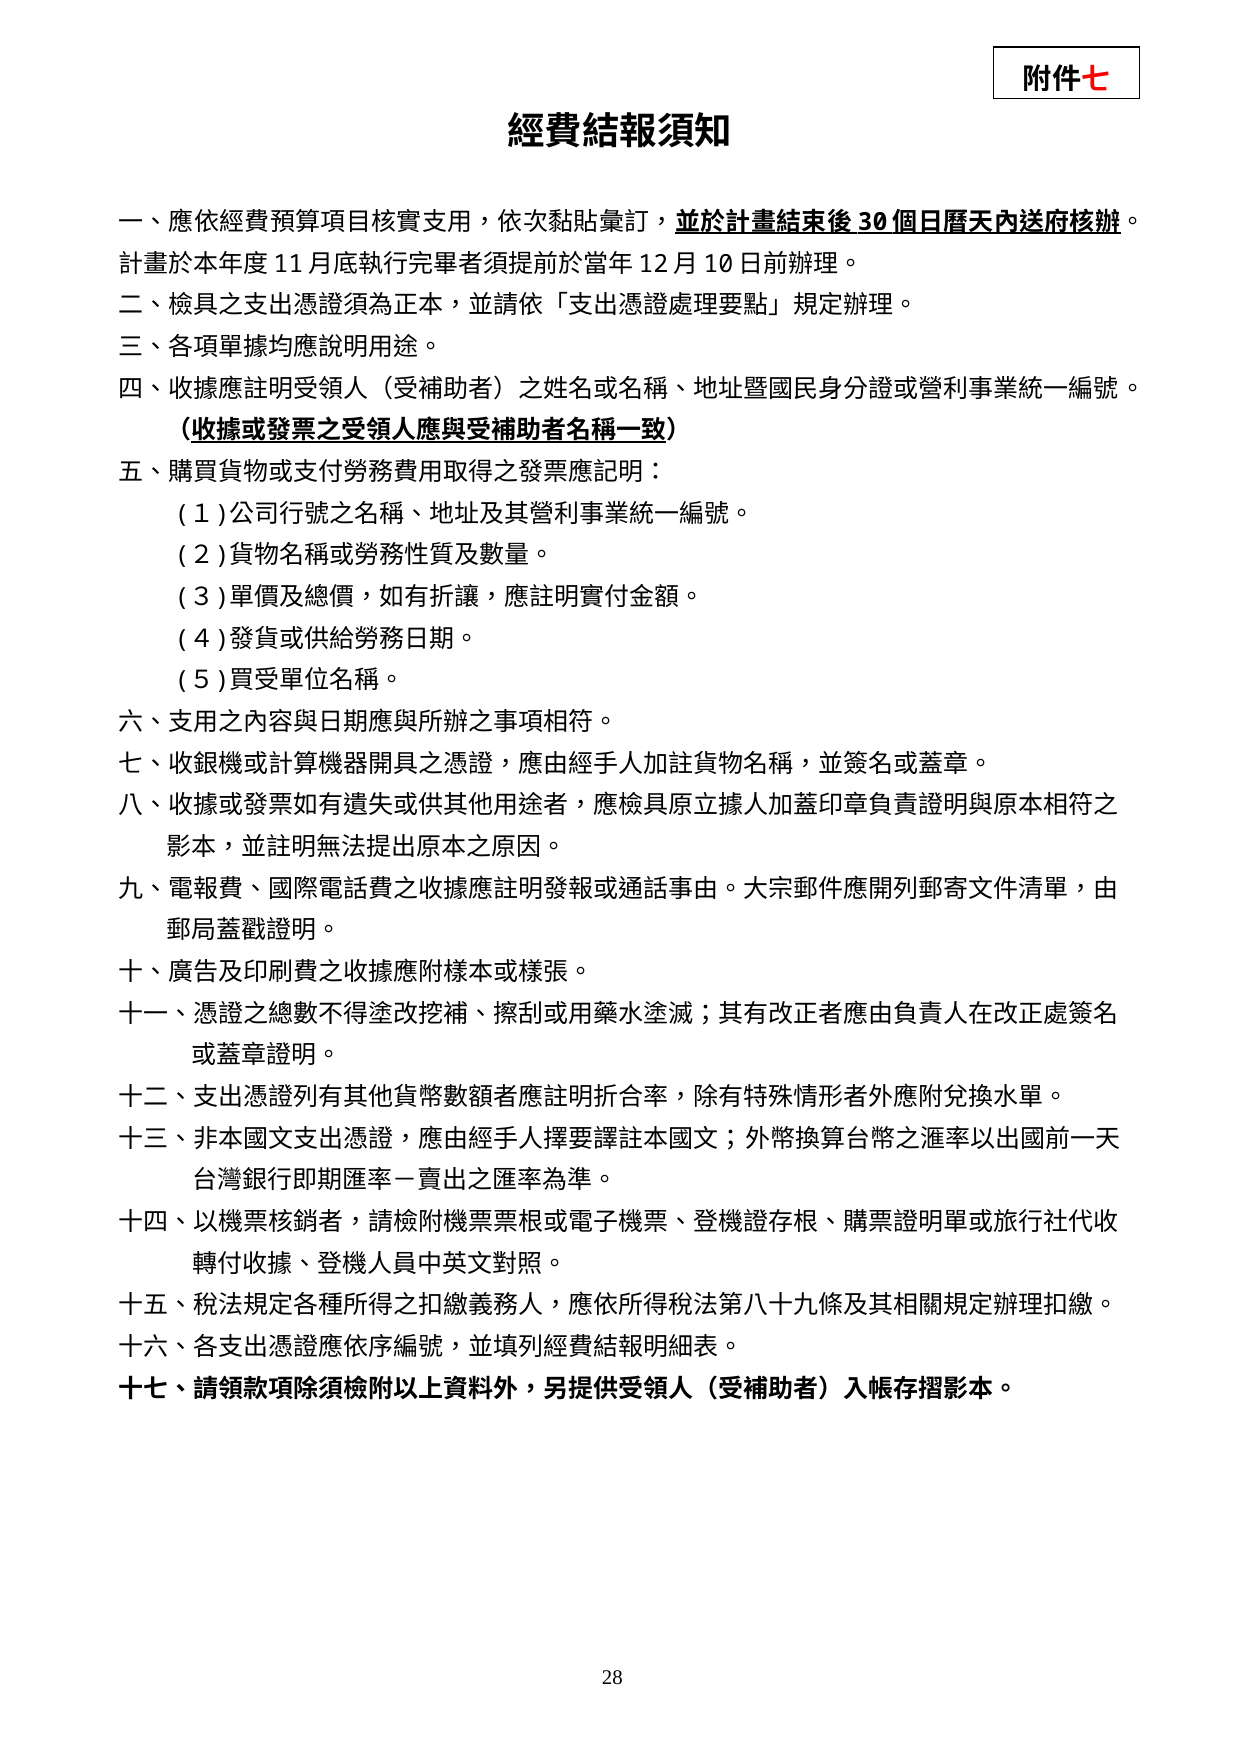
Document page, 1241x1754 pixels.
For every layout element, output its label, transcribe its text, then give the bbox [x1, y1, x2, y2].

text 四、收據應註明受領人（受補助者）之姓名或名稱、地址暨國民身分證或營利事業統一編號。（收據或發票之受領人應與受補助者名稱一致） [118, 364, 1121, 447]
text (１)公司行號之名稱、地址及其營利事業統一編號。 [174, 489, 1121, 530]
text 十、廣告及印刷費之收據應附樣本或樣張。 [118, 947, 1121, 989]
text (４)發貨或供給勞務日期。 [174, 614, 1121, 655]
text 附件七 [1009, 55, 1123, 90]
text 九、電報費、國際電話費之收據應註明發報或通話事由。大宗郵件應開列郵寄文件清單，由郵局蓋戳證明。 [118, 864, 1121, 947]
text 五、購買貨物或支付勞務費用取得之發票應記明： [118, 447, 1121, 489]
text 十四、以機票核銷者，請檢附機票票根或電子機票、登機證存根、購票證明單或旅行社代收轉付收據、登機人員中英文對照。 [118, 1197, 1121, 1280]
text 十七、請領款項除須檢附以上資料外，另提供受領人（受補助者）入帳存摺影本。 [118, 1364, 1121, 1405]
text 三、各項單據均應說明用途。 [118, 322, 1121, 364]
text (５)買受單位名稱。 [174, 655, 1121, 697]
text (２)貨物名稱或勞務性質及數量。 [174, 530, 1121, 572]
text 十三、非本國文支出憑證，應由經手人擇要譯註本國文；外幣換算台幣之滙率以出國前一天台灣銀行即期匯率－賣出之匯率為準。 [118, 1114, 1121, 1197]
text 六、支用之內容與日期應與所辦之事項相符。 [118, 697, 1121, 739]
text 經費結報須知 [106, 101, 1121, 155]
text 十六、各支出憑證應依序編號，並填列經費結報明細表。 [118, 1322, 1121, 1364]
text 一、應依經費預算項目核實支用，依次黏貼彙訂，並於計畫結束後30個日曆天內送府核辦。計畫於本年度11月底執行完畢者須提前於當年12月10日前辦理。 [118, 197, 1121, 280]
text 十一、憑證之總數不得塗改挖補、擦刮或用藥水塗滅；其有改正者應由負責人在改正處簽名或蓋章證明。 [118, 989, 1121, 1072]
text 七、收銀機或計算機器開具之憑證，應由經手人加註貨物名稱，並簽名或蓋章。 [118, 739, 1121, 780]
text 八、收據或發票如有遺失或供其他用途者，應檢具原立據人加蓋印章負責證明與原本相符之影本，並註明無法提出原本之原因。 [118, 780, 1121, 864]
text [994, 48, 1139, 98]
text 二、檢具之支出憑證須為正本，並請依「支出憑證處理要點」規定辦理。 [118, 280, 1121, 322]
text 十五、稅法規定各種所得之扣繳義務人，應依所得稅法第八十九條及其相關規定辦理扣繳。 [118, 1280, 1121, 1322]
text 十二、支出憑證列有其他貨幣數額者應註明折合率，除有特殊情形者外應附兌換水單。 [118, 1072, 1121, 1114]
text (３)單價及總價，如有折讓，應註明實付金額。 [174, 572, 1121, 614]
